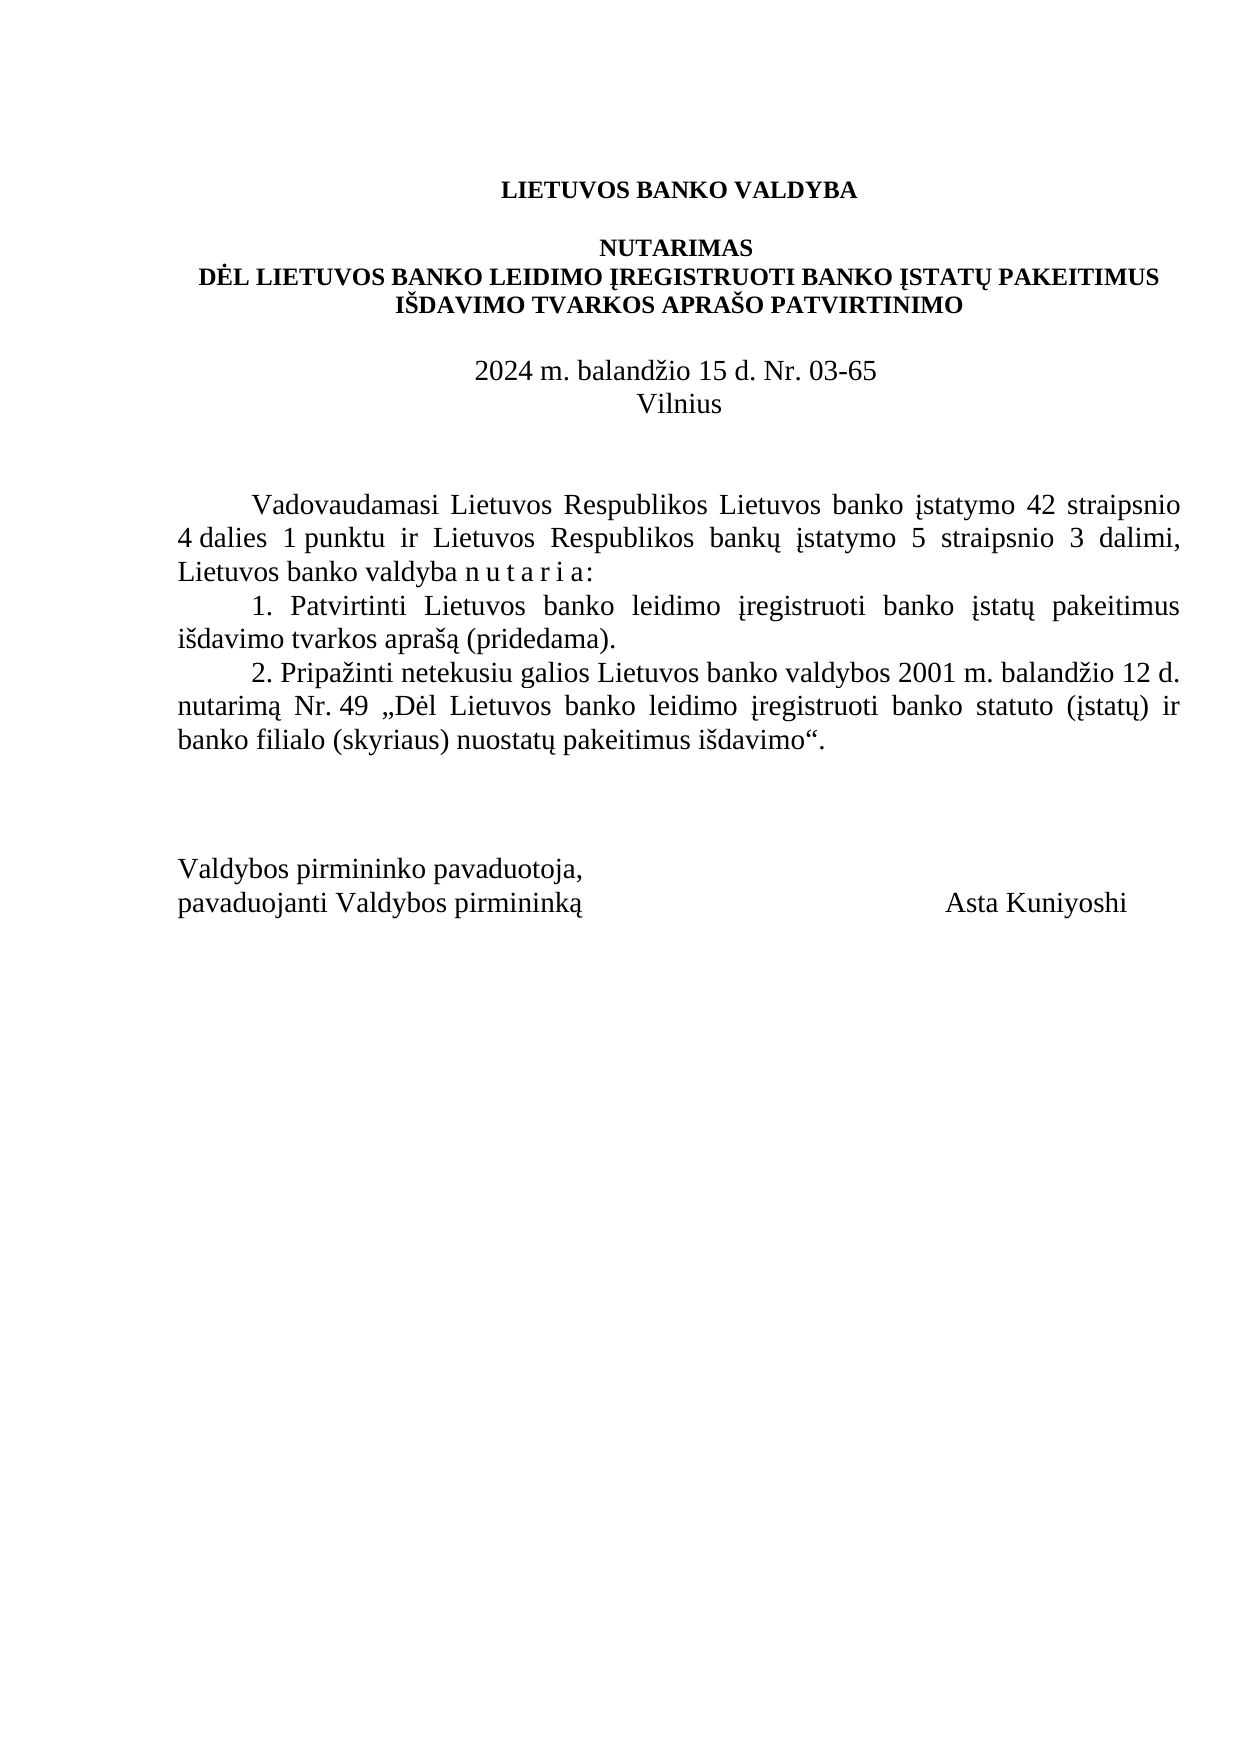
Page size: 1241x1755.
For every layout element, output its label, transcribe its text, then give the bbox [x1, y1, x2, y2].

text 2. Pripažinti netekusiu galios Lietuvos banko valdybos 2001 m. balandžio 12 d. nutarimą Nr. 49 „Dėl Lietuvos banko leidimo įregistruoti banko statuto (įstatų) ir banko filialo (skyriaus) nuostatų pakeitimus išdavimo“. [177, 655, 1181, 755]
subtitle Valdybos pirmininko pavaduotoja, [177, 851, 1181, 885]
text DĖL LIETUVOS BANKO LEIDIMO ĮREGISTRUOTI BANKO ĮSTATŲ PAKEITIMUS IŠDAVIMO TVARKOS APRAŠO PATVIRTINIMO [177, 262, 1181, 319]
text LIETUVOS BANKO VALDYBA [177, 176, 1181, 204]
subtitle pavaduojanti Valdybos pirmininką Asta Kuniyoshi [177, 885, 1181, 918]
text 2024 m. balandžio 15 d. Nr. 03-65 [177, 353, 1181, 386]
text Vadovaudamasi Lietuvos Respublikos Lietuvos banko įstatymo 42 straipsnio 4 dalies 1 punktu ir Lietuvos Respublikos bankų įstatymo 5 straipsnio 3 dalimi, Lietuvos banko valdyba nutaria: [177, 487, 1181, 588]
text 1. Patvirtinti Lietuvos banko leidimo įregistruoti banko įstatų pakeitimus išdavimo tvarkos aprašą (pridedama). [177, 588, 1181, 655]
text Vilnius [177, 386, 1181, 420]
text NUTARIMAS [177, 233, 1181, 262]
